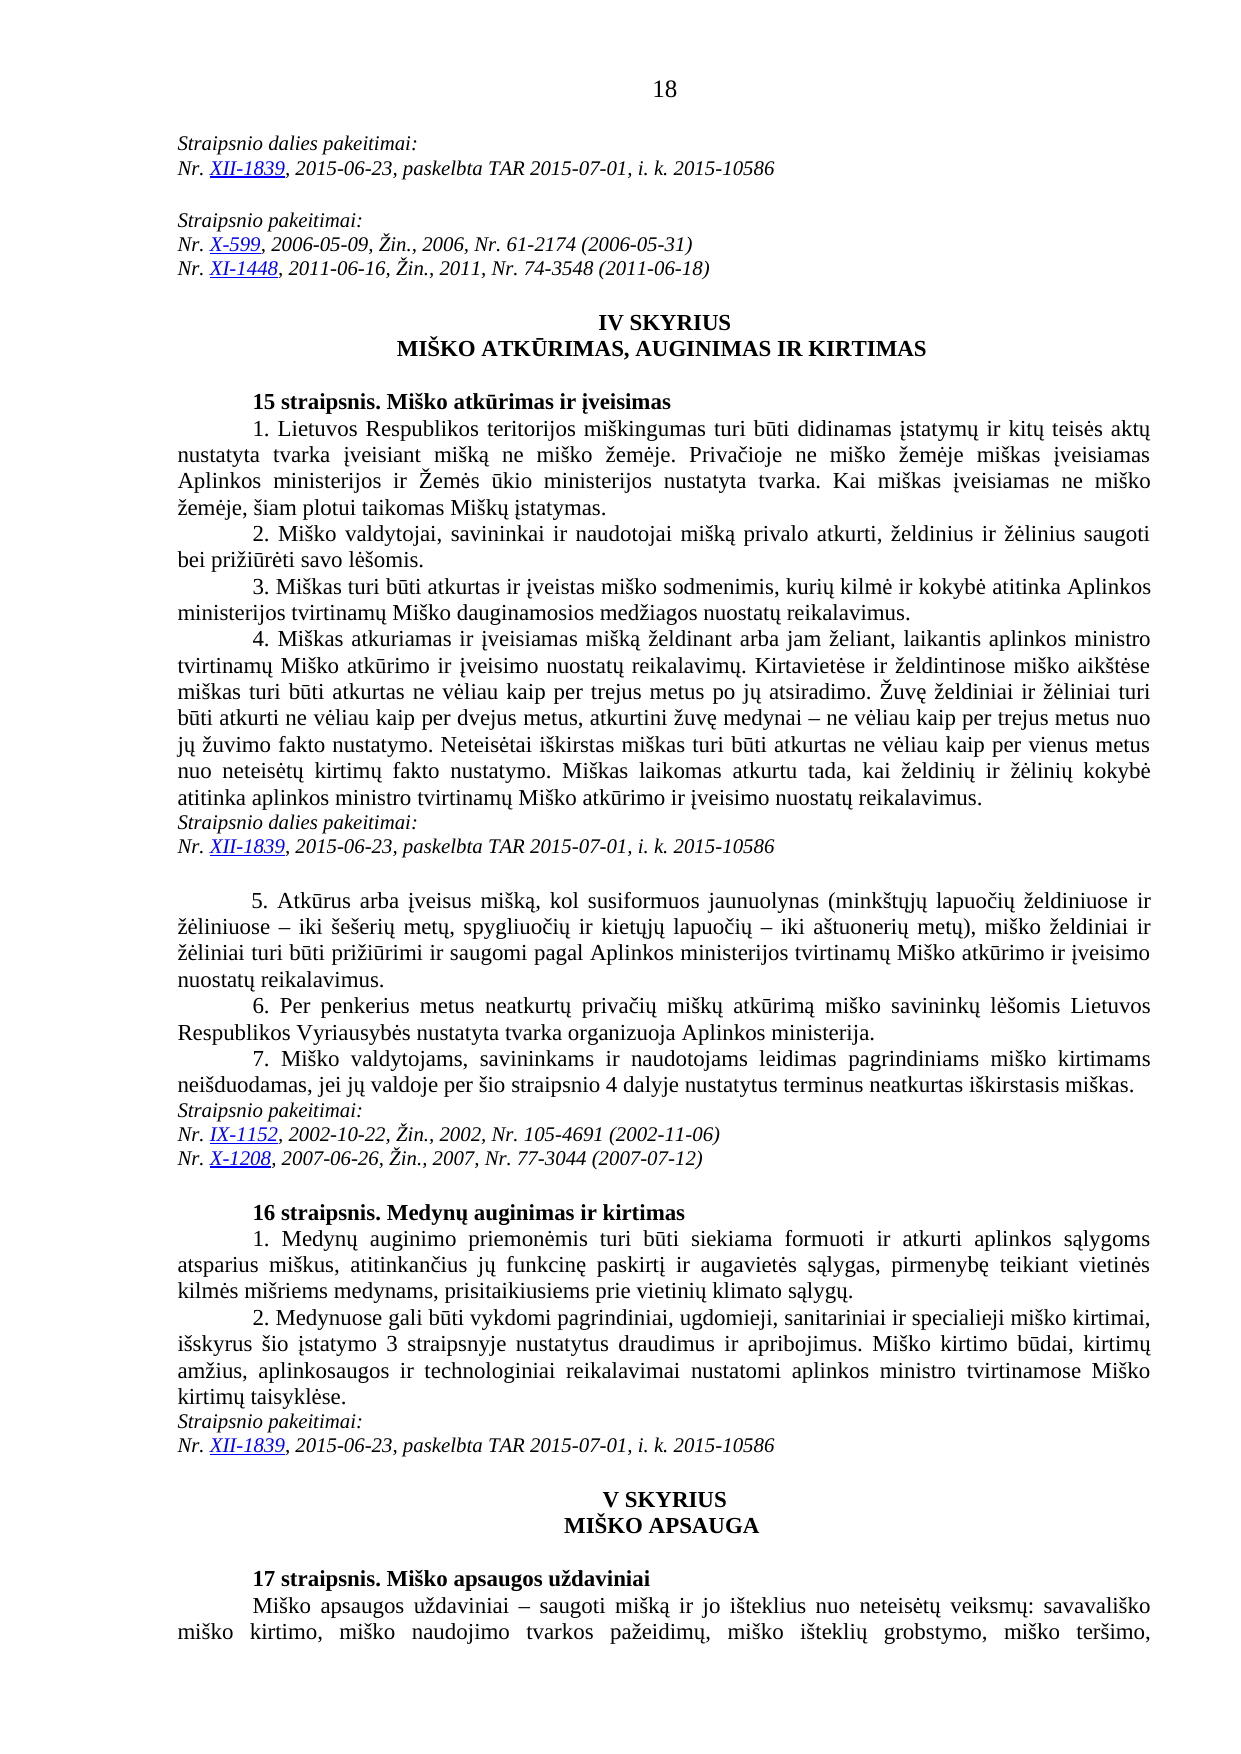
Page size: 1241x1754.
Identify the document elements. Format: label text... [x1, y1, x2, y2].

text Miško apsaugos uždaviniai – saugoti mišką ir jo išteklius nuo neteisėtų veiksmų: savavališko miško kirtimo, miško naudojimo tvarkos pažeidimų, miško išteklių grobstymo, miško teršimo, [177, 1592, 1152, 1644]
text Straipsnio pakeitimai: [177, 1409, 1152, 1433]
text 3. Miškas turi būti atkurtas ir įveistas miško sodmenimis, kurių kilmė ir kokybė atitinka Aplinkos ministerijos tvirtinamų Miško dauginamosios medžiagos nuostatų reikalavimus. [177, 573, 1152, 625]
text Nr. X-599, 2006-05-09, Žin., 2006, Nr. 61-2174 (2006-05-31) [177, 232, 1152, 256]
text 4. Miškas atkuriamas ir įveisiamas mišką želdinant arba jam želiant, laikantis aplinkos ministro tvirtinamų Miško atkūrimo ir įveisimo nuostatų reikalavimų. Kirtavietėse ir želdintinose miško aikštėse miškas turi būti atkurtas ne vėliau kaip per trejus metus po jų atsiradimo. Žuvę želdiniai ir žėliniai turi būti atkurti ne vėliau kaip per dvejus metus, atkurtini žuvę medynai – ne vėliau kaip per trejus metus nuo jų žuvimo fakto nustatymo. Neteisėtai iškirstas miškas turi būti atkurtas ne vėliau kaip per vienus metus nuo neteisėtų kirtimų fakto nustatymo. Miškas laikomas atkurtu tada, kai želdinių ir žėlinių kokybė atitinka aplinkos ministro tvirtinamų Miško atkūrimo ir įveisimo nuostatų reikalavimus. [177, 625, 1152, 810]
text Straipsnio pakeitimai: [177, 208, 1152, 232]
text MIŠKO APSAUGA [177, 1513, 1152, 1539]
text Nr. XII-1839, 2015-06-23, paskelbta TAR 2015-07-01, i. k. 2015-10586 [177, 1433, 1152, 1457]
text 7. Miško valdytojams, savininkams ir naudotojams leidimas pagrindiniams miško kirtimams neišduodamas, jei jų valdoje per šio straipsnio 4 dalyje nustatytus terminus neatkurtas iškirstasis miškas. [177, 1045, 1152, 1098]
text 15 straipsnis. Miško atkūrimas ir įveisimas [177, 388, 1152, 414]
text 17 straipsnis. Miško apsaugos uždaviniai [177, 1565, 1152, 1592]
text 2. Miško valdytojai, savininkai ir naudotojai mišką privalo atkurti, želdinius ir žėlinius saugoti bei prižiūrėti savo lėšomis. [177, 520, 1152, 573]
text 16 straipsnis. Medynų auginimas ir kirtimas [177, 1198, 1152, 1225]
text Straipsnio pakeitimai: [177, 1098, 1152, 1122]
text 1. Medynų auginimo priemonėmis turi būti siekiama formuoti ir atkurti aplinkos sąlygoms atsparius miškus, atitinkančius jų funkcinę paskirtį ir augavietės sąlygas, pirmenybę teikiant vietinės kilmės mišriems medynams, prisitaikiusiems prie vietinių klimato sąlygų. [177, 1225, 1152, 1304]
text Straipsnio dalies pakeitimai: [177, 131, 1152, 155]
text 5. Atkūrus arba įveisus mišką, kol susiformuos jaunuolynas (minkštųjų lapuočių želdiniuose ir žėliniuose – iki šešerių metų, spygliuočių ir kietųjų lapuočių – iki aštuonerių metų), miško želdiniai ir žėliniai turi būti prižiūrimi ir saugomi pagal Aplinkos ministerijos tvirtinamų Miško atkūrimo ir įveisimo nuostatų reikalavimus. [177, 887, 1152, 992]
text 1. Lietuvos Respublikos teritorijos miškingumas turi būti didinamas įstatymų ir kitų teisės aktų nustatyta tvarka įveisiant mišką ne miško žemėje. Privačioje ne miško žemėje miškas įveisiamas Aplinkos ministerijos ir Žemės ūkio ministerijos nustatyta tvarka. Kai miškas įveisiamas ne miško žemėje, šiam plotui taikomas Miškų įstatymas. [177, 414, 1152, 520]
text Nr. IX-1152, 2002-10-22, Žin., 2002, Nr. 105-4691 (2002-11-06) [177, 1122, 1152, 1146]
text IV SKYRIUS [177, 309, 1152, 336]
text MIŠKO ATKŪRIMAS, AUGINIMAS IR KIRTIMAS [177, 336, 1152, 362]
text 2. Medynuose gali būti vykdomi pagrindiniai, ugdomieji, sanitariniai ir specialieji miško kirtimai, išskyrus šio įstatymo 3 straipsnyje nustatytus draudimus ir apribojimus. Miško kirtimo būdai, kirtimų amžius, aplinkosaugos ir technologiniai reikalavimai nustatomi aplinkos ministro tvirtinamose Miško kirtimų taisyklėse. [177, 1304, 1152, 1409]
text 6. Per penkerius metus neatkurtų privačių miškų atkūrimą miško savininkų lėšomis Lietuvos Respublikos Vyriausybės nustatyta tvarka organizuoja Aplinkos ministerija. [177, 992, 1152, 1045]
text Nr. XII-1839, 2015-06-23, paskelbta TAR 2015-07-01, i. k. 2015-10586 [177, 155, 1152, 179]
text Nr. XI-1448, 2011-06-16, Žin., 2011, Nr. 74-3548 (2011-06-18) [177, 256, 1152, 280]
text Straipsnio dalies pakeitimai: [177, 810, 1152, 834]
text Nr. XII-1839, 2015-06-23, paskelbta TAR 2015-07-01, i. k. 2015-10586 [177, 834, 1152, 858]
subtitle V SKYRIUS [177, 1486, 1152, 1513]
text Nr. X-1208, 2007-06-26, Žin., 2007, Nr. 77-3044 (2007-07-12) [177, 1146, 1152, 1170]
